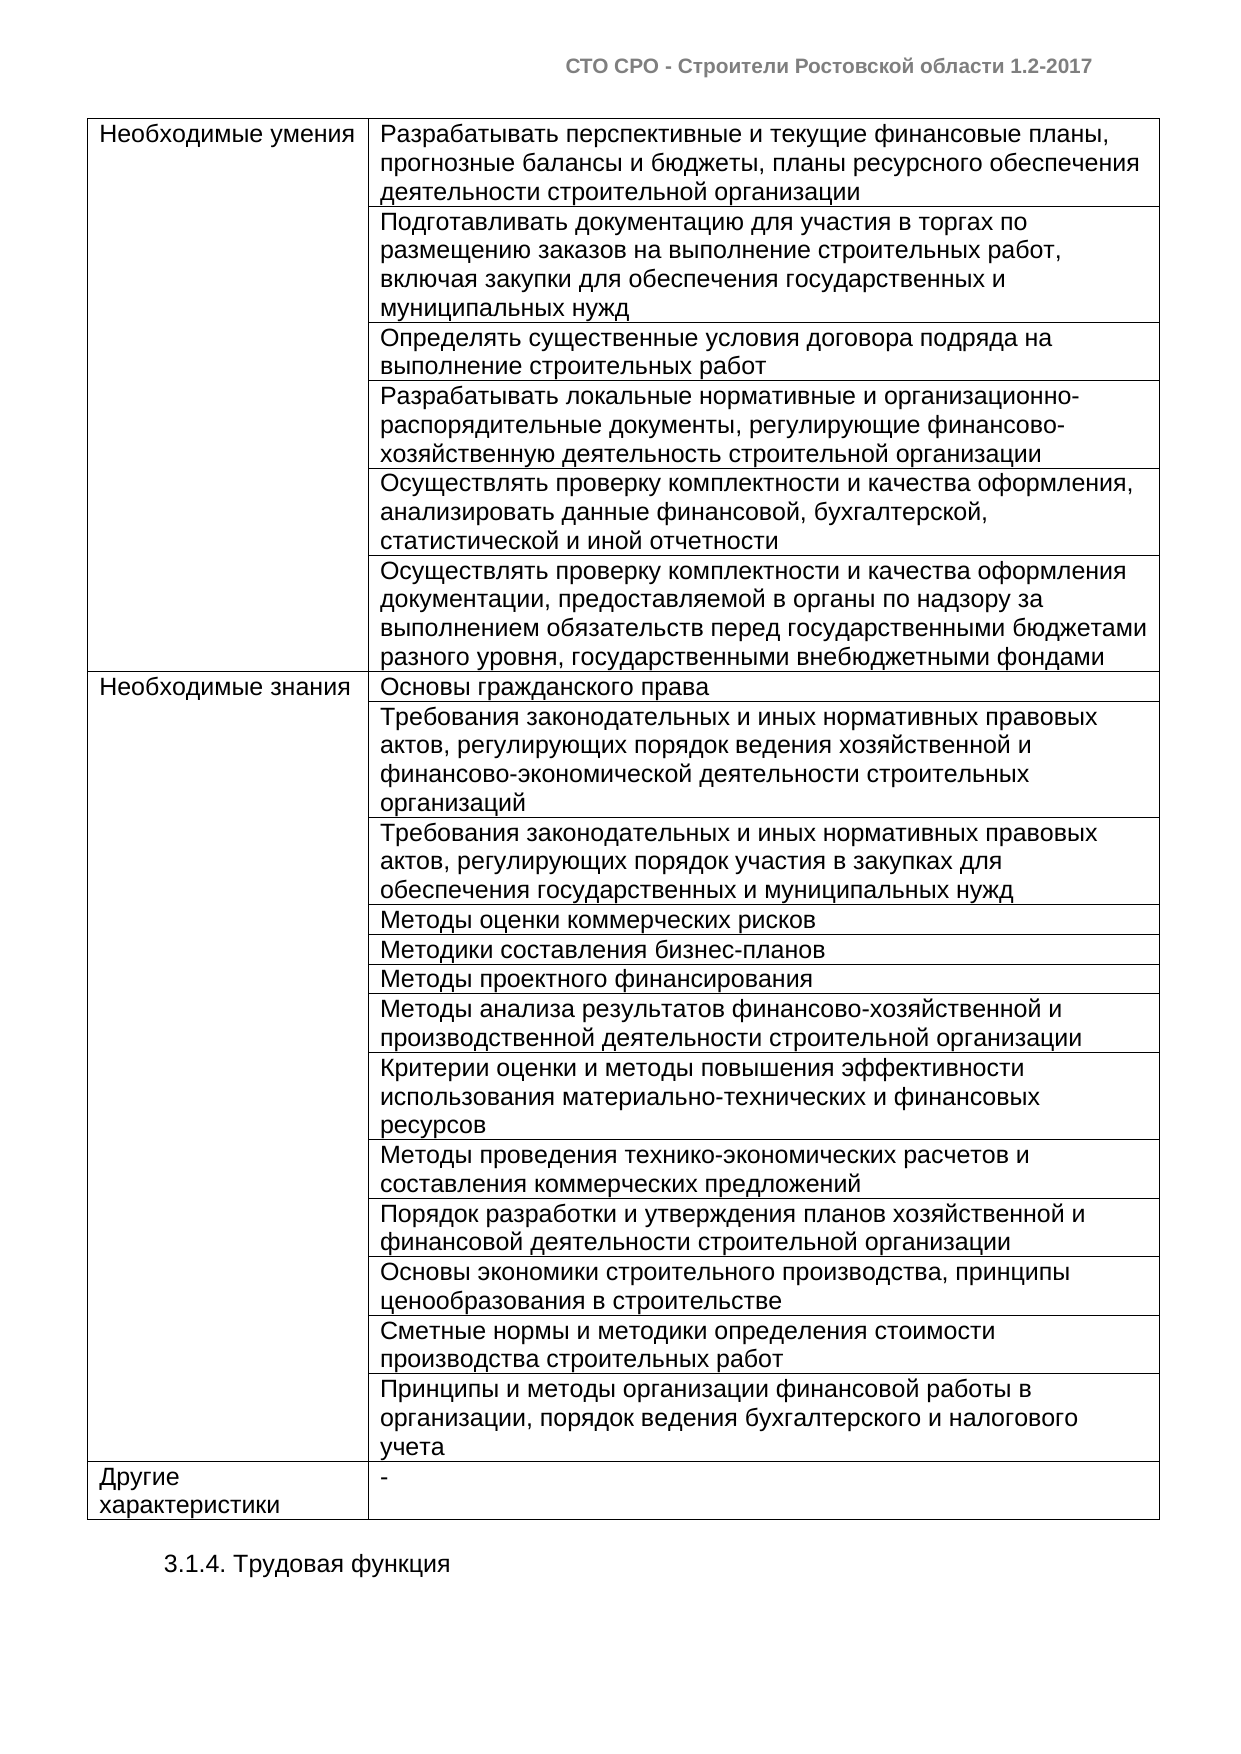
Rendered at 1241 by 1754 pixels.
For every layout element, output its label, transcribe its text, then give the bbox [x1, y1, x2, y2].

table_cell Методы проведения технико-экономических расчетов и составления коммерческих предложений [369, 1140, 1159, 1198]
table_cell Разрабатывать перспективные и текущие финансовые планы, прогнозные балансы и бюджеты, планы ресурсного обеспечения деятельности строительной организации [369, 119, 1159, 206]
table_cell Основы экономики строительного производства, принципы ценообразования в строительстве [369, 1257, 1159, 1315]
table_cell Осуществлять проверку комплектности и качества оформления документации, предоставляемой в органы по надзору за выполнением обязательств перед государственными бюджетами разного уровня, государственными внебюджетными фондами [369, 556, 1159, 671]
text 3.1.4. Трудовая функция [89, 1549, 1092, 1578]
table_cell Сметные нормы и методики определения стоимости производства строительных работ [369, 1316, 1159, 1373]
table_cell Основы гражданского права [369, 672, 1159, 701]
table_cell Другие характеристики [88, 1462, 368, 1519]
table_cell Подготавливать документацию для участия в торгах по размещению заказов на выполнение строительных работ, включая закупки для обеспечения государственных и муниципальных нужд [369, 207, 1159, 322]
table_cell Определять существенные условия договора подряда на выполнение строительных работ [369, 323, 1159, 380]
table_cell Требования законодательных и иных нормативных правовых актов, регулирующих порядок участия в закупках для обеспечения государственных и муниципальных нужд [369, 818, 1159, 904]
table_cell Необходимые знания [88, 672, 368, 1461]
table_cell Требования законодательных и иных нормативных правовых актов, регулирующих порядок ведения хозяйственной и финансово-экономической деятельности строительных организаций [369, 702, 1159, 817]
table_cell Методы проектного финансирования [369, 965, 1159, 993]
table_cell Методы анализа результатов финансово-хозяйственной и производственной деятельности строительной организации [369, 994, 1159, 1052]
table_cell Методики составления бизнес-планов [369, 935, 1159, 963]
table_cell Порядок разработки и утверждения планов хозяйственной и финансовой деятельности строительной организации [369, 1199, 1159, 1256]
table_cell - [369, 1462, 1159, 1519]
table_cell Необходимые умения [88, 119, 368, 671]
table_cell Осуществлять проверку комплектности и качества оформления, анализировать данные финансовой, бухгалтерской, статистической и иной отчетности [369, 469, 1159, 555]
table_cell Методы оценки коммерческих рисков [369, 905, 1159, 934]
table_cell Принципы и методы организации финансовой работы в организации, порядок ведения бухгалтерского и налогового учета [369, 1374, 1159, 1461]
table_cell Разрабатывать локальные нормативные и организационно-распорядительные документы, регулирующие финансово-хозяйственную деятельность строительной организации [369, 381, 1159, 467]
table_cell Критерии оценки и методы повышения эффективности использования материально-технических и финансовых ресурсов [369, 1053, 1159, 1139]
